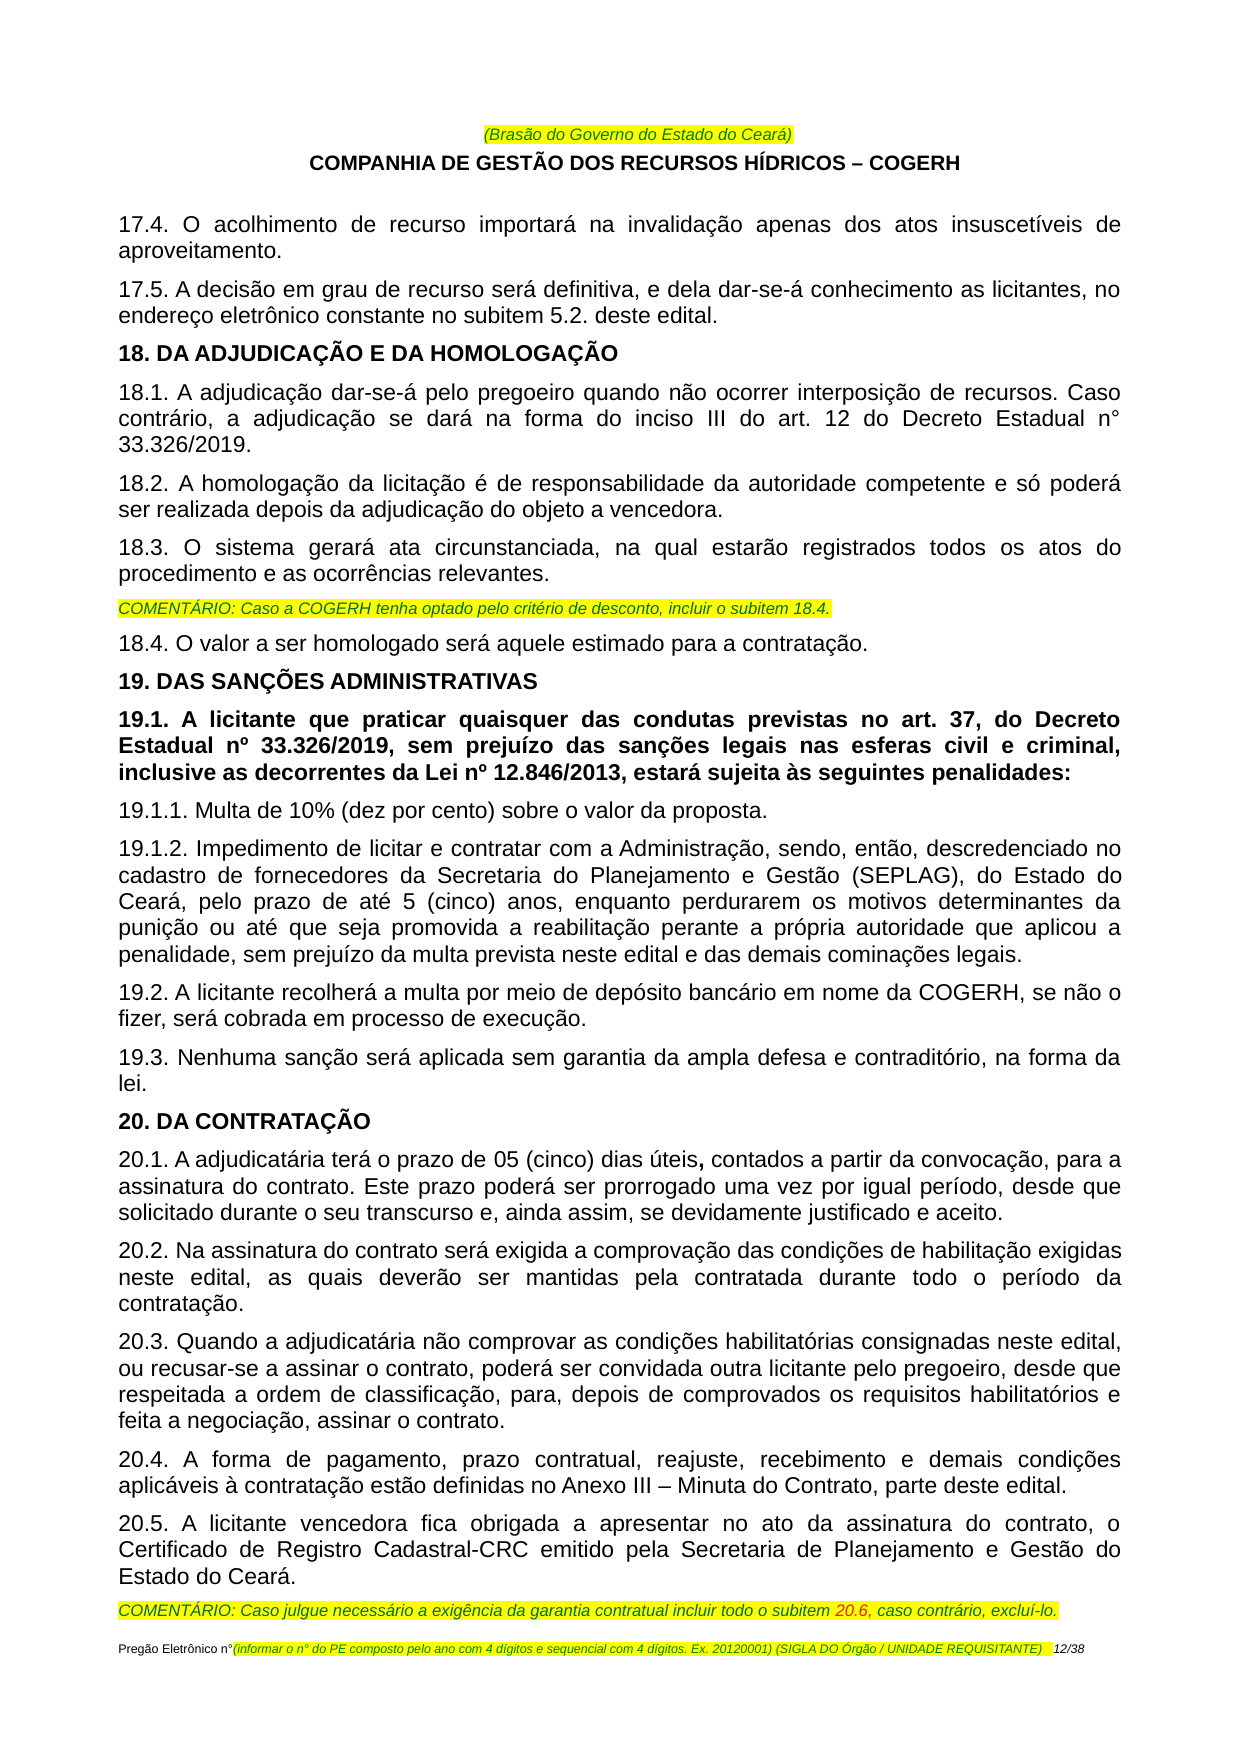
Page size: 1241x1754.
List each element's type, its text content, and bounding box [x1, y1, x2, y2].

text 18.3. O sistema gerará ata circunstanciada, na qual estarão registrados todos os atos do procedimento e as ocorrências relevantes. [118, 534, 1122, 587]
text 18.4. O valor a ser homologado será aquele estimado para a contratação. [118, 630, 1122, 656]
text 20.2. Na assinatura do contrato será exigida a comprovação das condições de habilitação exigidas neste edital, as quais deverão ser mantidas pela contratada durante todo o período da contratação. [118, 1237, 1122, 1316]
text 19.3. Nenhuma sanção será aplicada sem garantia da ampla defesa e contraditório, na forma da lei. [118, 1043, 1122, 1096]
text 19. DAS SANÇÕES ADMINISTRATIVAS [118, 668, 1122, 694]
text COMENTÁRIO: Caso a COGERH tenha optado pelo critério de desconto, incluir o subitem 18.4. [118, 599, 1122, 618]
text 17.5. A decisão em grau de recurso será definitiva, e dela dar-se-á conhecimento as licitantes, no endereço eletrônico constante no subitem 5.2. deste edital. [118, 276, 1122, 328]
text 19.1. A licitante que praticar quaisquer das condutas previstas no art. 37, do Decreto Estadual nº 33.326/2019, sem prejuízo das sanções legais nas esferas civil e criminal, inclusive as decorrentes da Lei nº 12.846/2013, estará sujeita às seguintes penalidades: [118, 706, 1122, 785]
text 20.5. A licitante vencedora fica obrigada a apresentar no ato da assinatura do contrato, o Certificado de Registro Cadastral-CRC emitido pela Secretaria de Planejamento e Gestão do Estado do Ceará. [118, 1510, 1122, 1589]
text 19.1.2. Impedimento de licitar e contratar com a Administração, sendo, então, descredenciado no cadastro de fornecedores da Secretaria do Planejamento e Gestão (SEPLAG), do Estado do Ceará, pelo prazo de até 5 (cinco) anos, enquanto perdurarem os motivos determinantes da punição ou até que seja promovida a reabilitação perante a própria autoridade que aplicou a penalidade, sem prejuízo da multa prevista neste edital e das demais cominações legais. [118, 835, 1122, 967]
text 20. DA CONTRATAÇÃO [118, 1108, 1122, 1134]
text 18.2. A homologação da licitação é de responsabilidade da autoridade competente e só poderá ser realizada depois da adjudicação do objeto a vencedora. [118, 469, 1122, 522]
text 18. DA ADJUDICAÇÃO E DA HOMOLOGAÇÃO [118, 340, 1122, 367]
text 20.4. A forma de pagamento, prazo contratual, reajuste, recebimento e demais condições aplicáveis à contratação estão definidas no Anexo III – Minuta do Contrato, parte deste edital. [118, 1446, 1122, 1498]
text 17.4. O acolhimento de recurso importará na invalidação apenas dos atos insuscetíveis de aproveitamento. [118, 211, 1122, 264]
text 20.1. A adjudicatária terá o prazo de 05 (cinco) dias úteis, contados a partir da convocação, para a assinatura do contrato. Este prazo poderá ser prorrogado uma vez por igual período, desde que solicitado durante o seu transcurso e, ainda assim, se devidamente justificado e aceito. [118, 1146, 1122, 1225]
text 19.1.1. Multa de 10% (dez por cento) sobre o valor da proposta. [118, 797, 1122, 823]
text 20.3. Quando a adjudicatária não comprovar as condições habilitatórias consignadas neste edital, ou recusar-se a assinar o contrato, poderá ser convidada outra licitante pelo pregoeiro, desde que respeitada a ordem de classificação, para, depois de comprovados os requisitos habilitatórios e feita a negociação, assinar o contrato. [118, 1328, 1122, 1434]
text 18.1. A adjudicação dar-se-á pelo pregoeiro quando não ocorrer interposição de recursos. Caso contrário, a adjudicação se dará na forma do inciso III do art. 12 do Decreto Estadual n° 33.326/2019. [118, 378, 1122, 458]
text COMENTÁRIO: Caso julgue necessário a exigência da garantia contratual incluir todo o subitem 20.6, caso contrário, excluí-lo. [118, 1601, 1123, 1620]
text 19.2. A licitante recolherá a multa por meio de depósito bancário em nome da COGERH, se não o fizer, será cobrada em processo de execução. [118, 979, 1122, 1032]
